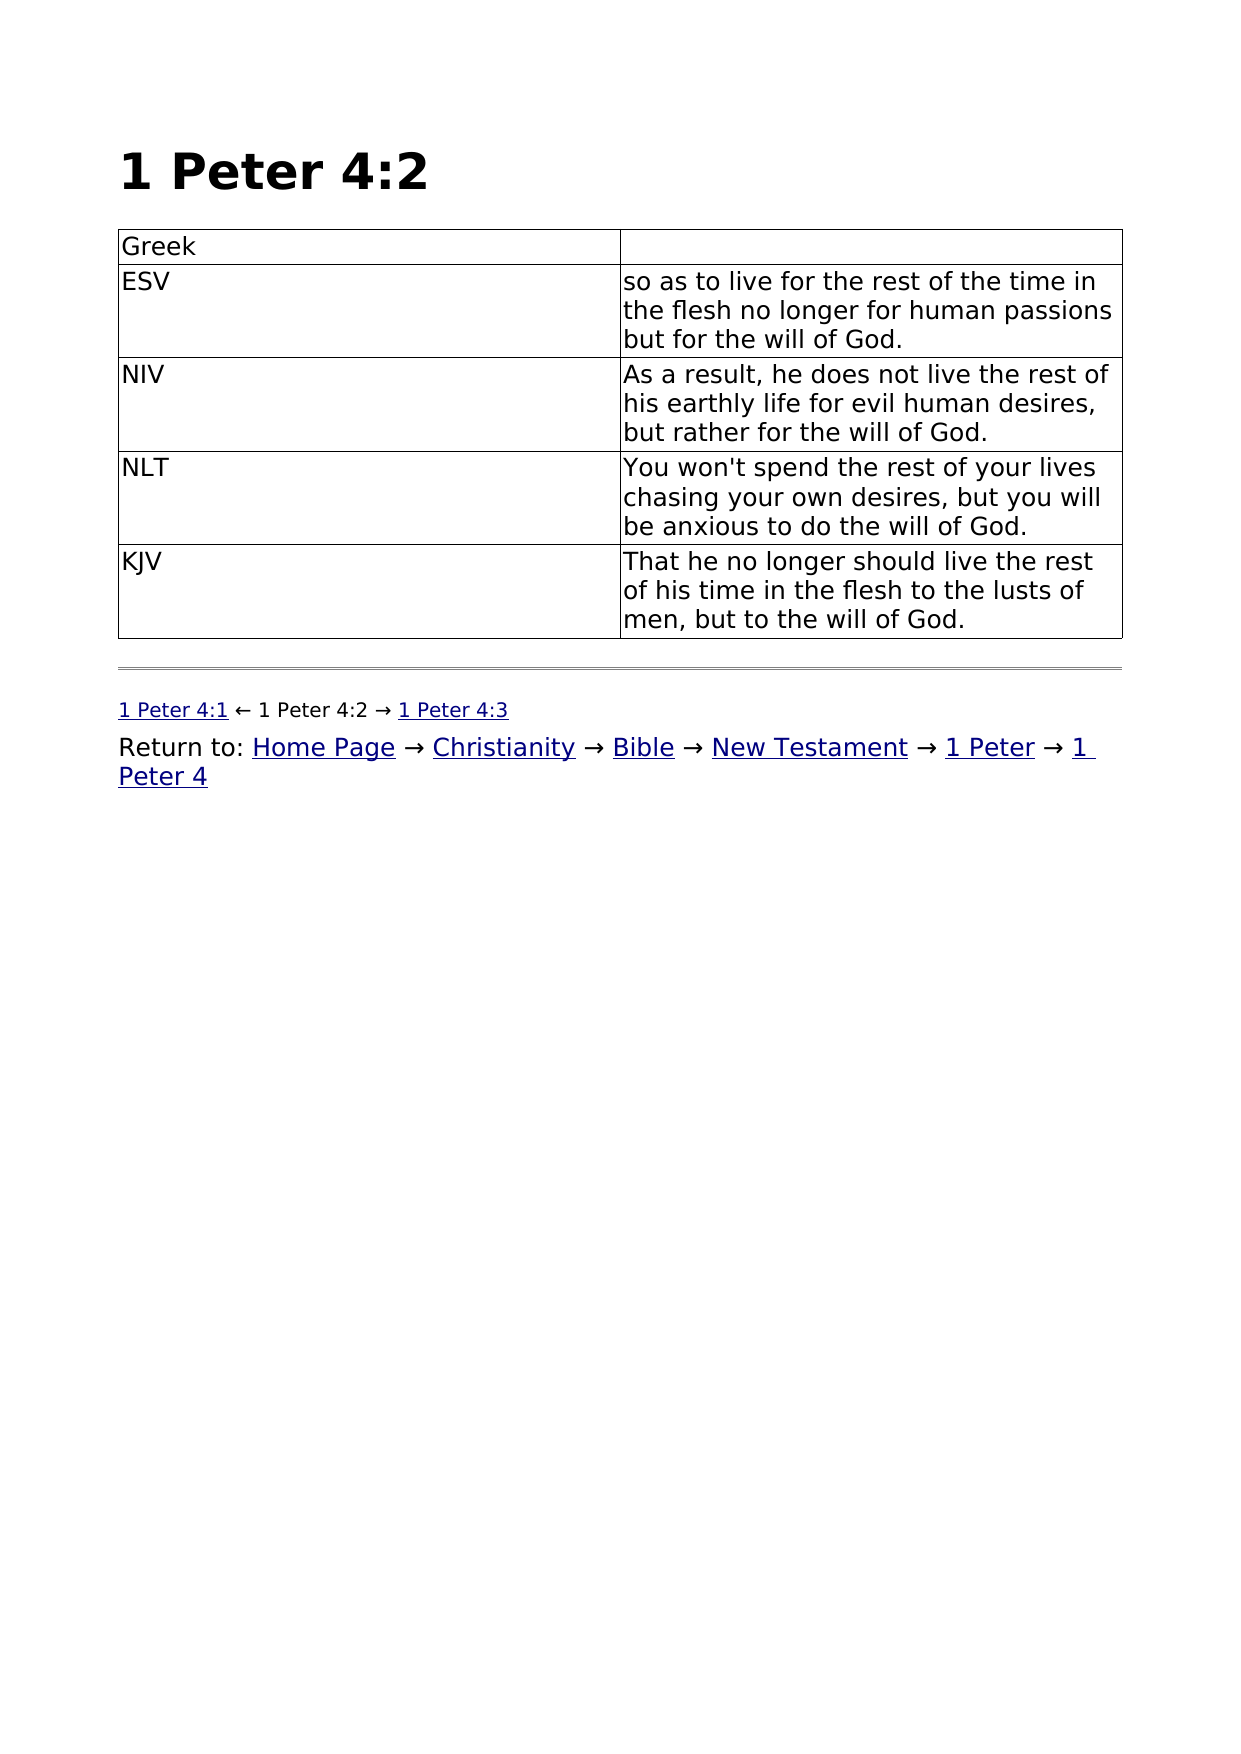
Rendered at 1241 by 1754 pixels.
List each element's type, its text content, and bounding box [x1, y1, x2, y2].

text Return to: Home Page → Christianity → Bible → New Testament → 1 Peter → 1 Peter 4 [118, 733, 1122, 791]
table_cell As a result, he does not live the rest of his earthly life for evil human desires, but rather for the will of God. [621, 358, 1122, 451]
table_cell NLT [119, 452, 620, 544]
table_cell so as to live for the rest of the time in the flesh no longer for human passions but for the will of God. [621, 265, 1122, 357]
text 1 Peter 4:1 ← 1 Peter 4:2 → 1 Peter 4:3 [118, 699, 1122, 733]
subtitle 1 Peter 4:2 [118, 143, 1122, 201]
table_cell KJV [119, 545, 620, 637]
table_cell NIV [119, 358, 620, 451]
table_cell You won't spend the rest of your lives chasing your own desires, but you will be anxious to do the will of God. [621, 452, 1122, 544]
table_header [621, 230, 1122, 264]
table_cell That he no longer should live the rest of his time in the flesh to the lusts of men, but to the will of God. [621, 545, 1122, 637]
table_cell ESV [119, 265, 620, 357]
table_header Greek [119, 230, 620, 264]
